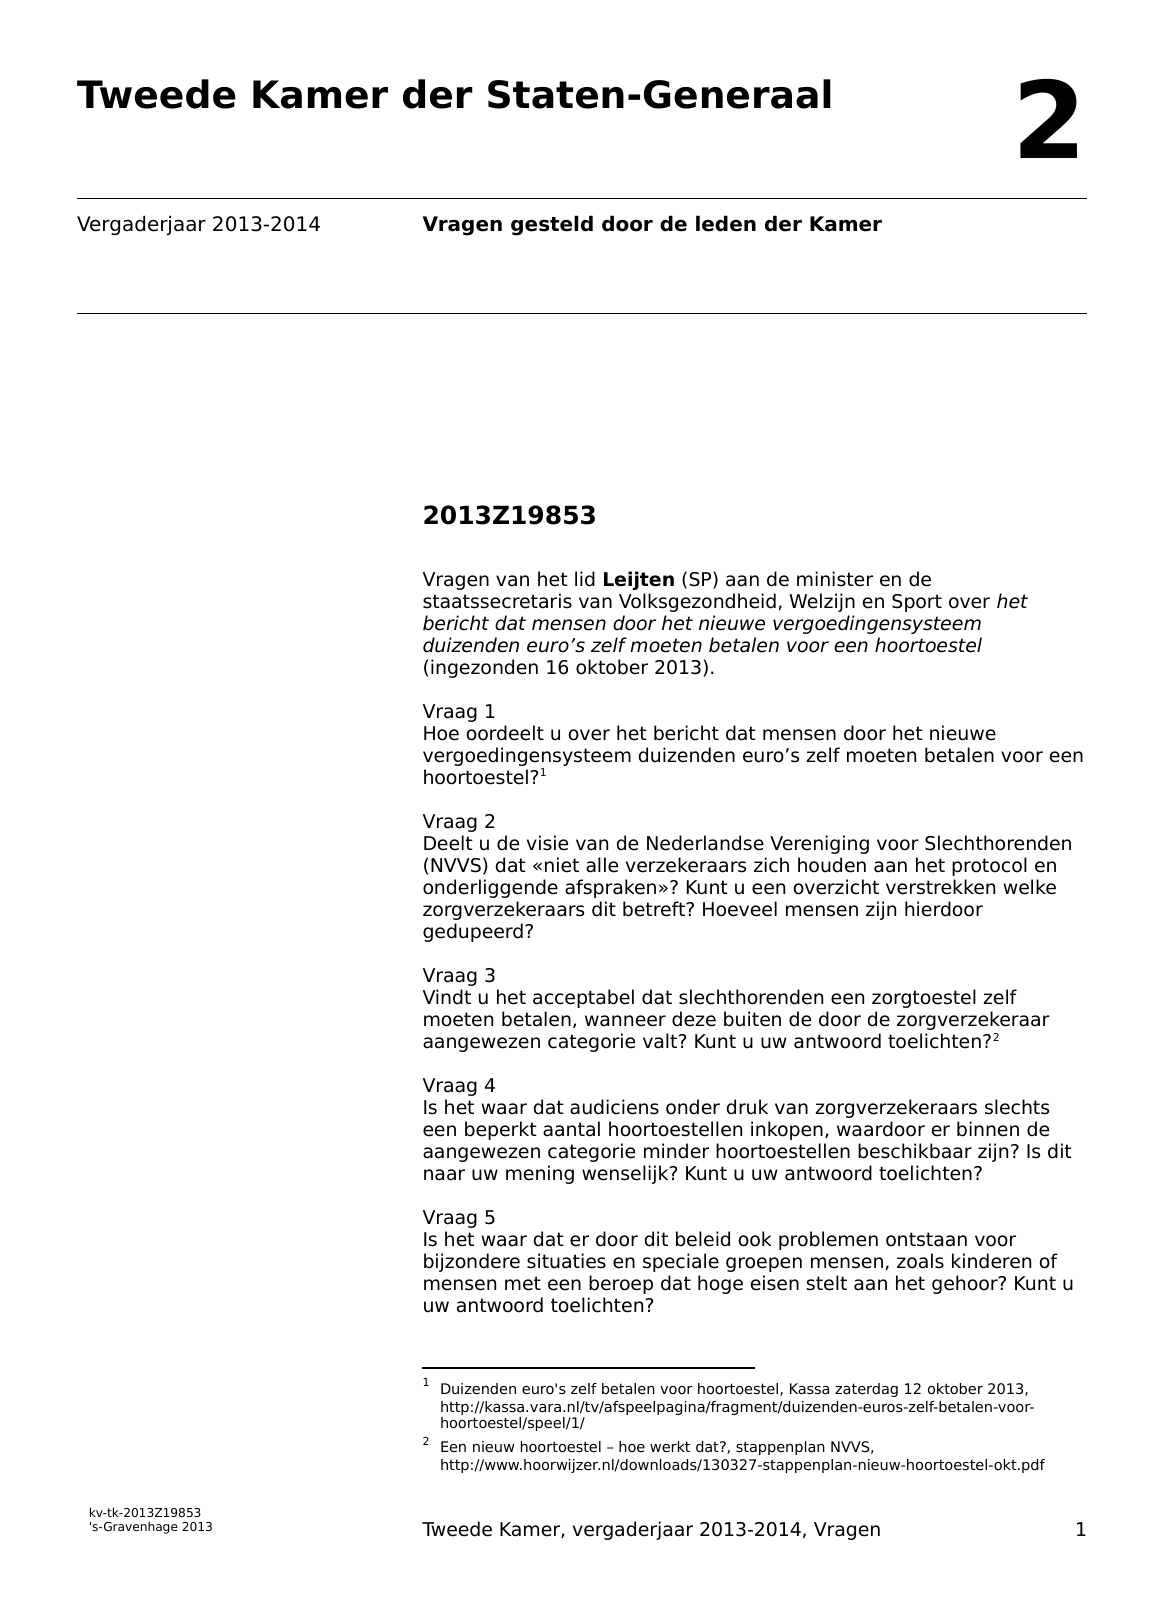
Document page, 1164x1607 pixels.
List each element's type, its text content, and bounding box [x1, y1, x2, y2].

text Vraag 3 [422, 965, 1087, 987]
text Vragen van het lid Leijten (SP) aan de minister en de staatssecretaris van Volksgezondheid, Welzijn en Sport over het bericht dat mensen door het nieuwe vergoedingensysteem duizenden euro’s zelf moeten betalen voor een hoortoestel (ingezonden 16 oktober 2013). [422, 569, 1087, 679]
text Een nieuw hoortoestel – hoe werkt dat?, stappenplan NVVS, http://www.hoorwijzer.nl/downloads/130327-stappenplan-nieuw-hoortoestel-okt.pdf [422, 1435, 1087, 1474]
text Vraag 4 [422, 1075, 1087, 1097]
text Is het waar dat audiciens onder druk van zorgverzekeraars slechts een beperkt aantal hoortoestellen inkopen, waardoor er binnen de aangewezen categorie minder hoortoestellen beschikbaar zijn? Is dit naar uw mening wenselijk? Kunt u uw antwoord toelichten? [422, 1097, 1087, 1185]
text Duizenden euro's zelf betalen voor hoortoestel, Kassa zaterdag 12 oktober 2013, http://kassa.vara.nl/tv/afspeelpagina/fragment/duizenden-euros-zelf-betalen-voor-hoortoestel/speel/1/ [422, 1377, 1087, 1432]
text 's-Gravenhage 2013 [88, 1520, 323, 1534]
table_header Tweede Kamer der Staten-Generaal [77, 59, 886, 198]
table_header 2 [886, 59, 1087, 198]
text Vindt u het acceptabel dat slechthorenden een zorgtoestel zelf moeten betalen, wanneer deze buiten de door de zorgverzekeraar aangewezen categorie valt? Kunt u uw antwoord toelichten? [422, 987, 1087, 1053]
table_cell Vergaderjaar 2013-2014 [77, 199, 422, 313]
text Hoe oordeelt u over het bericht dat mensen door het nieuwe vergoedingensysteem duizenden euro’s zelf moeten betalen voor een hoortoestel? [422, 723, 1087, 789]
text Vraag 2 [422, 811, 1087, 833]
text kv-tk-2013Z19853 [88, 1506, 323, 1520]
text Is het waar dat er door dit beleid ook problemen ontstaan voor bijzondere situaties en speciale groepen mensen, zoals kinderen of mensen met een beroep dat hoge eisen stelt aan het gehoor? Kunt u uw antwoord toelichten? [422, 1229, 1087, 1317]
text Vraag 1 [422, 701, 1087, 723]
table_cell Vragen gesteld door de leden der Kamer [422, 199, 1087, 313]
text Deelt u de visie van de Nederlandse Vereniging voor Slechthorenden (NVVS) dat «niet alle verzekeraars zich houden aan het protocol en onderliggende afspraken»? Kunt u een overzicht verstrekken welke zorgverzekeraars dit betreft? Hoeveel mensen zijn hierdoor gedupeerd? [422, 833, 1087, 943]
text Vraag 5 [422, 1207, 1087, 1229]
text 2013Z19853 [422, 501, 1087, 531]
